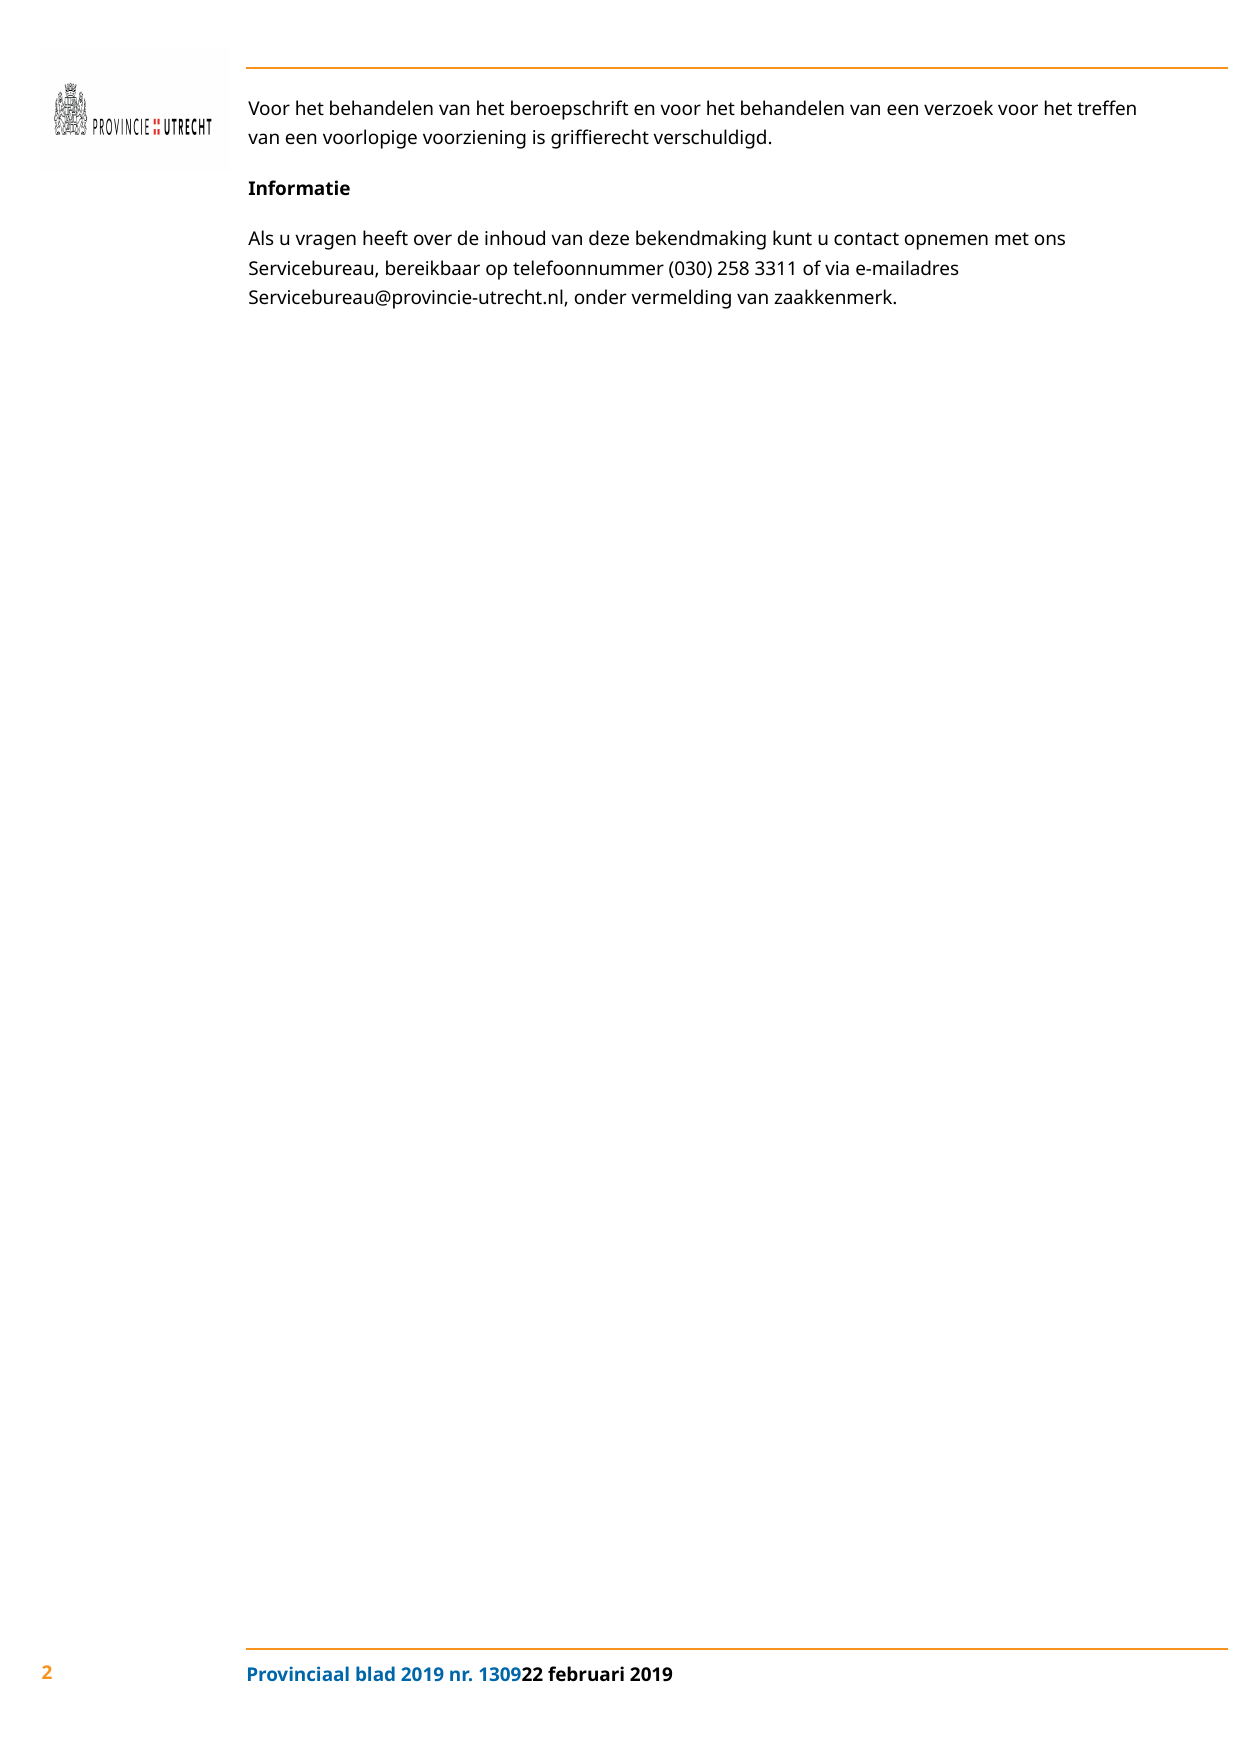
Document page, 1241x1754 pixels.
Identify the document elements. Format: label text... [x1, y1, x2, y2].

picture [41, 47, 231, 172]
text Als u vragen heeft over de inhoud van deze bekendmaking kunt u contact opnemen met ons Servicebureau, bereikbaar op telefoonnummer (030) 258 3311 of via e-mailadres Servicebureau@provincie-utrecht.nl, onder vermelding van zaakkenmerk. [248, 225, 1152, 310]
text Voor het behandelen van het beroepschrift en voor het behandelen van een verzoek voor het treffen van een voorlopige voorziening is griffierecht verschuldigd. [248, 95, 1152, 150]
text Informatie [248, 175, 1152, 201]
